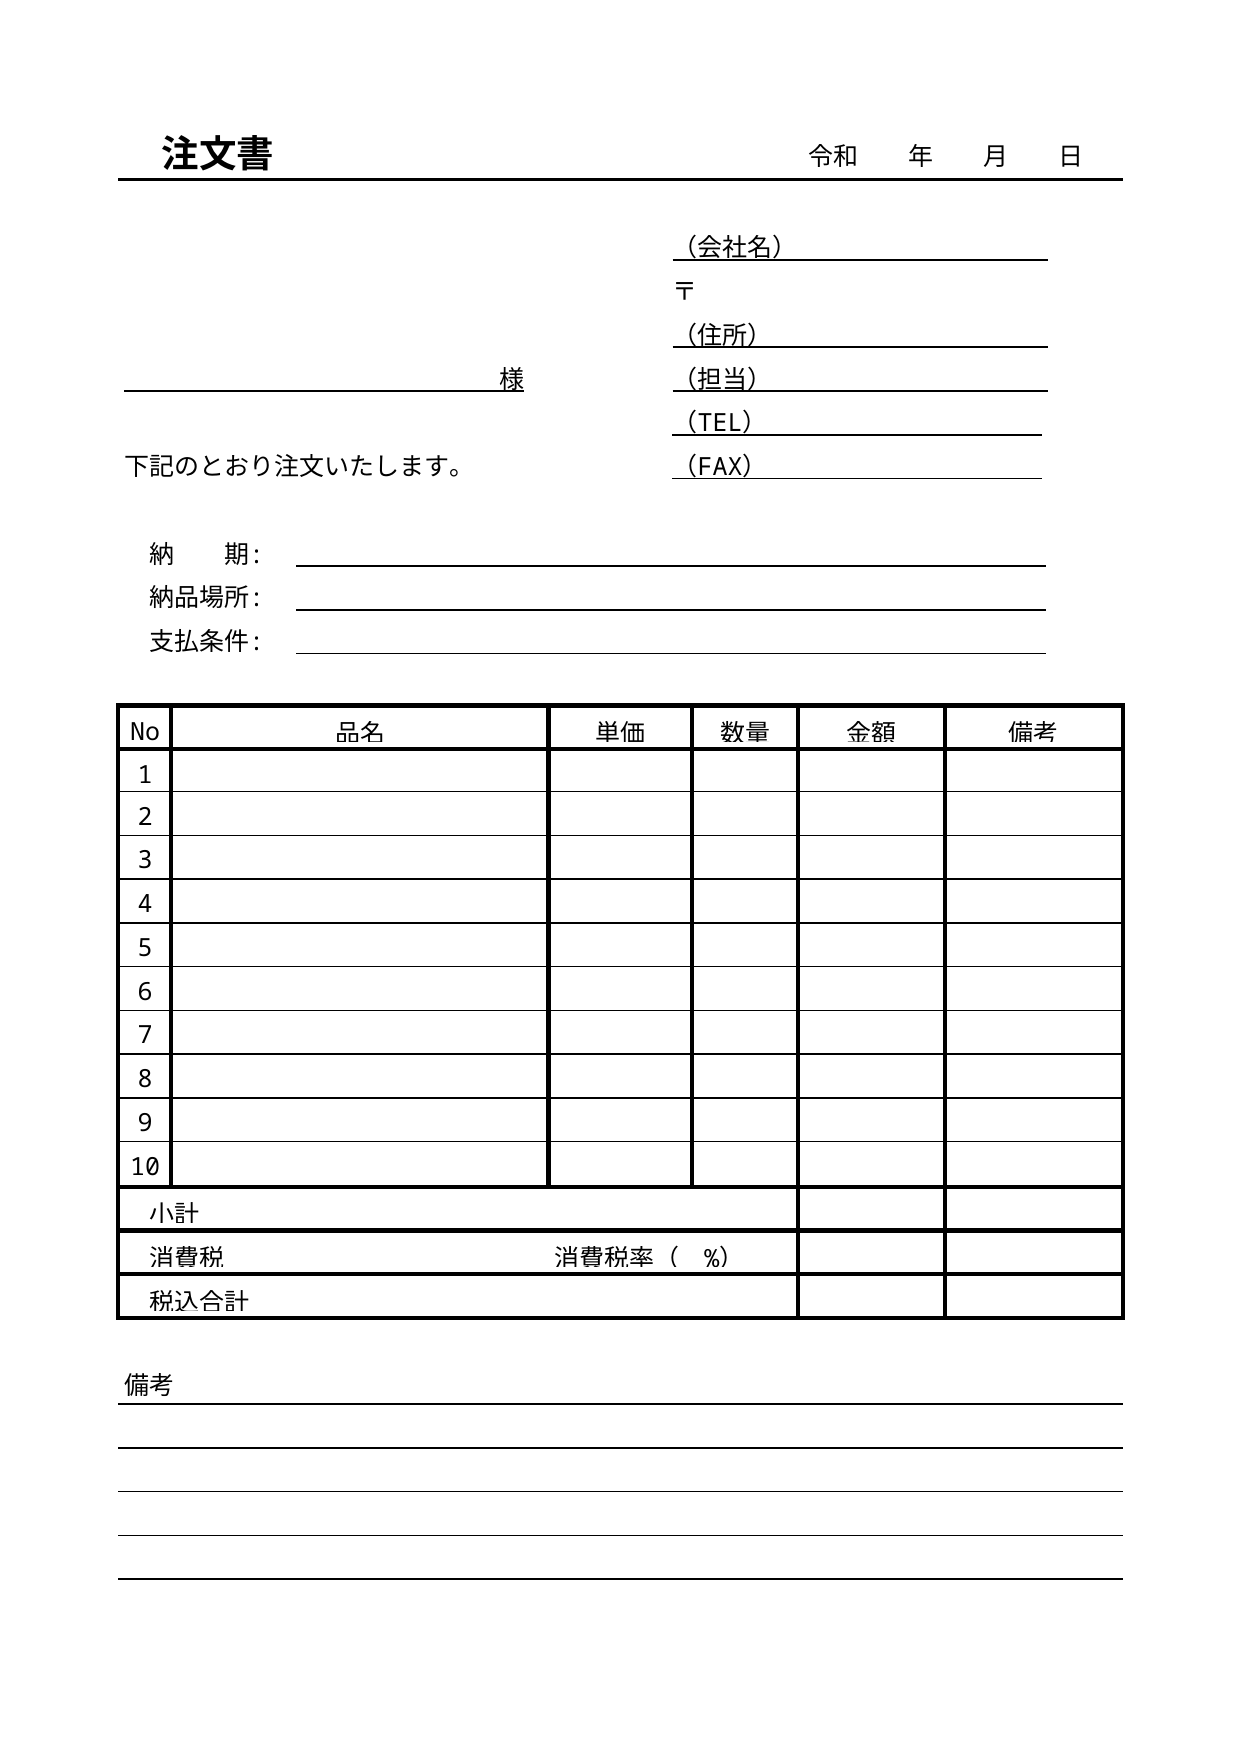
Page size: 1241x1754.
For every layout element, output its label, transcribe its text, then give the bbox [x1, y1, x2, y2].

table_cell 備考 [118, 1360, 1123, 1403]
table_cell 3 [120, 836, 169, 878]
table_cell [173, 751, 546, 791]
table_cell [947, 924, 1121, 966]
table_cell [173, 880, 546, 922]
table_cell （住所） [667, 310, 1123, 353]
table_cell [118, 266, 667, 309]
table_cell [947, 751, 1121, 791]
table_cell [173, 1055, 546, 1097]
table_cell [118, 1320, 1123, 1359]
table_cell [947, 1233, 1121, 1272]
table_header 令和 年 月 日 [803, 118, 1123, 178]
table_cell 7 [120, 1011, 169, 1053]
table_cell [694, 836, 796, 878]
table_cell [290, 616, 1123, 659]
table_cell [694, 880, 796, 922]
table_cell 2 [120, 792, 169, 834]
table_cell [173, 1011, 546, 1053]
table_cell [551, 880, 690, 922]
table_cell [800, 1233, 943, 1272]
table_cell [551, 836, 690, 878]
table_cell [549, 1189, 796, 1228]
table_cell [118, 1492, 1123, 1534]
table_cell [173, 1099, 546, 1141]
table_cell [173, 792, 546, 834]
table_cell No. [120, 708, 169, 747]
table_cell 品名 [173, 708, 546, 747]
table_cell [694, 1055, 796, 1097]
table_cell [800, 967, 943, 1009]
table_cell [694, 792, 796, 834]
table_cell 10 [120, 1142, 169, 1184]
table_cell [800, 1189, 943, 1228]
table_cell 小計 [120, 1189, 548, 1228]
table_cell [800, 1099, 943, 1141]
table_cell 単価 [551, 708, 690, 747]
table_cell 8 [120, 1055, 169, 1097]
table_cell [694, 1099, 796, 1141]
table_cell [118, 660, 1123, 703]
table_cell [800, 792, 943, 834]
table_cell [290, 572, 1123, 616]
table_cell [551, 1055, 690, 1097]
table_header 注文書 [118, 118, 802, 178]
table_cell [947, 1142, 1121, 1184]
table_cell 〒 [667, 266, 1123, 309]
table_cell [800, 836, 943, 878]
table_cell [947, 880, 1121, 922]
table_cell [551, 1011, 690, 1053]
table_cell 4 [120, 880, 169, 922]
table_cell [947, 967, 1121, 1009]
table_cell [118, 1449, 1123, 1491]
table_cell [173, 967, 546, 1009]
table_cell （FAX） [667, 441, 1123, 484]
table_cell [551, 751, 690, 791]
table_cell [551, 967, 690, 1009]
table_cell [551, 792, 690, 834]
table_cell [947, 1276, 1121, 1316]
table_cell [118, 222, 667, 266]
table_cell 納品場所: [118, 572, 290, 616]
table_cell [947, 1011, 1121, 1053]
table_cell 消費税 [120, 1233, 548, 1272]
table_cell [551, 1099, 690, 1141]
table_cell 1 [120, 751, 169, 791]
table_cell [290, 528, 1123, 572]
table_cell [947, 1099, 1121, 1141]
table_cell [173, 924, 546, 966]
table_cell [551, 924, 690, 966]
table_cell 備考 [947, 708, 1121, 747]
table_cell [118, 397, 667, 441]
table_cell [118, 485, 1123, 528]
table_cell [118, 310, 667, 353]
table_cell [800, 751, 943, 791]
table_cell [549, 1276, 796, 1316]
table_cell 消費税率（ %） [549, 1233, 796, 1272]
table_cell [694, 1011, 796, 1053]
table_cell [118, 1405, 1123, 1447]
table_cell [694, 967, 796, 1009]
table_cell （TEL） [667, 397, 1123, 441]
table_cell [800, 1276, 943, 1316]
table_cell （会社名） [667, 222, 1123, 266]
table_cell [947, 792, 1121, 834]
table_cell [173, 836, 546, 878]
table_cell [800, 1142, 943, 1184]
table_cell 数量 [694, 708, 796, 747]
table_cell 金額 [800, 708, 943, 747]
table_cell [800, 880, 943, 922]
table_cell [118, 181, 667, 222]
table_cell 6 [120, 967, 169, 1009]
table_cell [800, 1055, 943, 1097]
table_cell [667, 181, 1123, 222]
table_cell 下記のとおり注文いたします。 [118, 441, 667, 484]
table_cell [947, 1055, 1121, 1097]
table_cell [118, 1536, 1123, 1578]
table_cell 税込合計 [120, 1276, 548, 1316]
table_cell [551, 1142, 690, 1184]
table_cell 納 期: [118, 528, 290, 572]
table_cell [173, 1142, 546, 1184]
table_cell 支払条件: [118, 616, 290, 659]
table_cell [800, 1011, 943, 1053]
table_cell [947, 1189, 1121, 1228]
table_cell [947, 836, 1121, 878]
table_cell [694, 1142, 796, 1184]
table_cell [694, 924, 796, 966]
table_cell [800, 924, 943, 966]
table_cell 5 [120, 924, 169, 966]
table_cell 様 [118, 353, 667, 397]
table_cell 9 [120, 1099, 169, 1141]
table_cell [694, 751, 796, 791]
table_cell （担当） [667, 353, 1123, 397]
